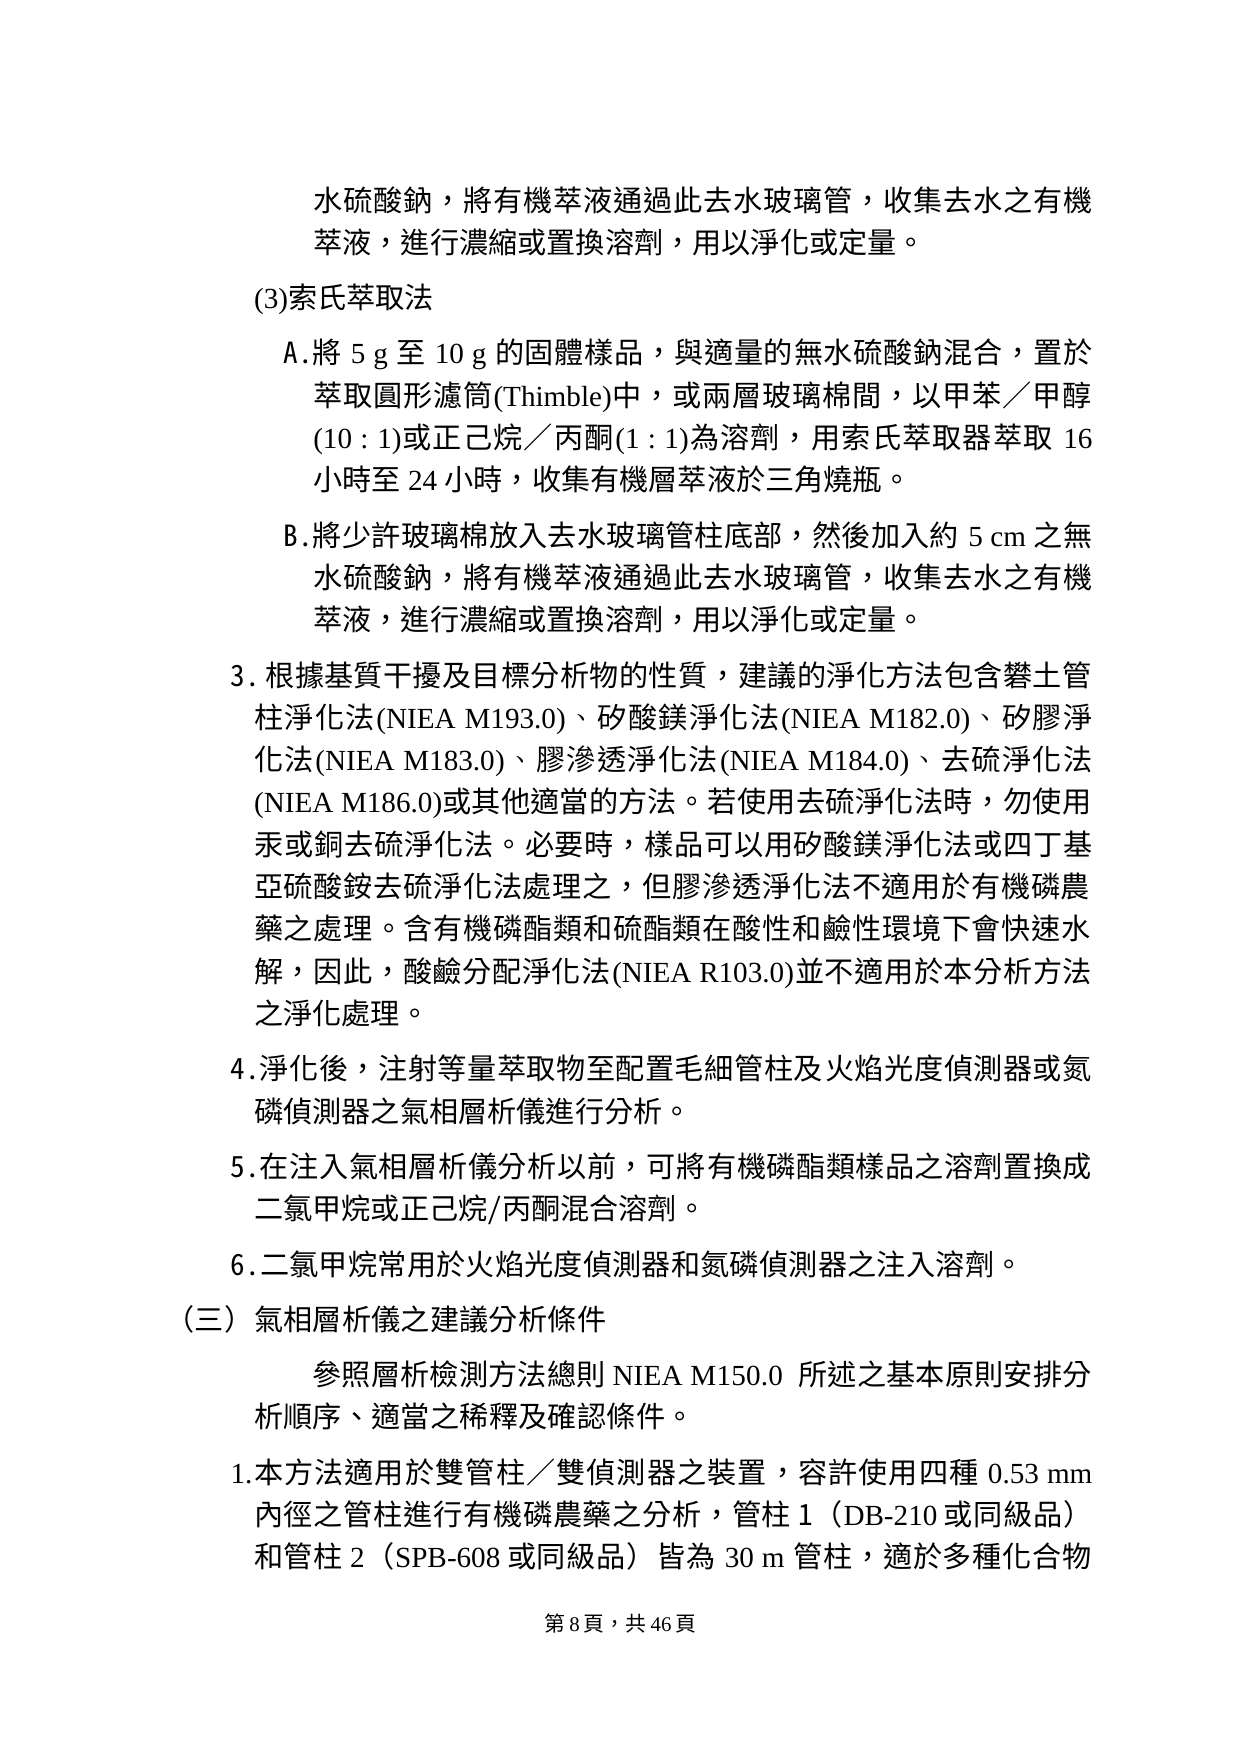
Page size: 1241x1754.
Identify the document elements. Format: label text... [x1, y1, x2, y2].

list 參照層析檢測方法總則NIEA M150.0 所述之基本原則安排分析順序、適當之稀釋及確認條件。 [254, 1352, 1092, 1436]
list 將 5 g 至 10 g 的固體樣品，與適量的無水硫酸鈉混合，置於萃取圓形濾筒(Thimble)中，或兩層玻璃棉間，以甲苯／甲醇(10 : 1)或正己烷／丙酮(1 : 1)為溶劑，用索氏萃取器萃取 16 小時至 24 小時，收集有機層萃液於三角燒瓶。 [283, 330, 1092, 499]
list 淨化後，注射等量萃取物至配置毛細管柱及火焰光度偵測器或氮磷偵測器之氣相層析儀進行分析。 [230, 1046, 1092, 1130]
list (3)索氏萃取法 [183, 275, 1092, 317]
list 本方法適用於雙管柱／雙偵測器之裝置，容許使用四種 0.53 mm 內徑之管柱進行有機磷農藥之分析，管柱1（DB-210或同級品）和管柱2（SPB-608或同級品）皆為 30 m 管柱，適於多種化合物 [230, 1449, 1092, 1576]
list 水硫酸鈉，將有機萃液通過此去水玻璃管，收集去水之有機萃液，進行濃縮或置換溶劑，用以淨化或定量。 [283, 177, 1092, 262]
list 二氯甲烷常用於火焰光度偵測器和氮磷偵測器之注入溶劑。 [230, 1241, 1092, 1283]
list 將少許玻璃棉放入去水玻璃管柱底部，然後加入約 5 cm 之無水硫酸鈉，將有機萃液通過此去水玻璃管，收集去水之有機萃液，進行濃縮或置換溶劑，用以淨化或定量。 [283, 512, 1092, 639]
list 氣相層析儀之建議分析條件 [165, 1296, 1092, 1339]
list 在注入氣相層析儀分析以前，可將有機磷酯類樣品之溶劑置換成二氯甲烷或正己烷/丙酮混合溶劑。 [230, 1143, 1092, 1228]
list 根據基質干擾及目標分析物的性質，建議的淨化方法包含礬土管柱淨化法(NIEA M193.0)、矽酸鎂淨化法(NIEA M182.0)、矽膠淨化法(NIEA M183.0)、膠滲透淨化法(NIEA M184.0)、去硫淨化法(NIEA M186.0)或其他適當的方法。若使用去硫淨化法時，勿使用汞或銅去硫淨化法。必要時，樣品可以用矽酸鎂淨化法或四丁基亞硫酸銨去硫淨化法處理之，但膠滲透淨化法不適用於有機磷農藥之處理。含有機磷酯類和硫酯類在酸性和鹼性環境下會快速水解，因此，酸鹼分配淨化法(NIEA R103.0)並不適用於本分析方法之淨化處理。 [230, 652, 1092, 1033]
